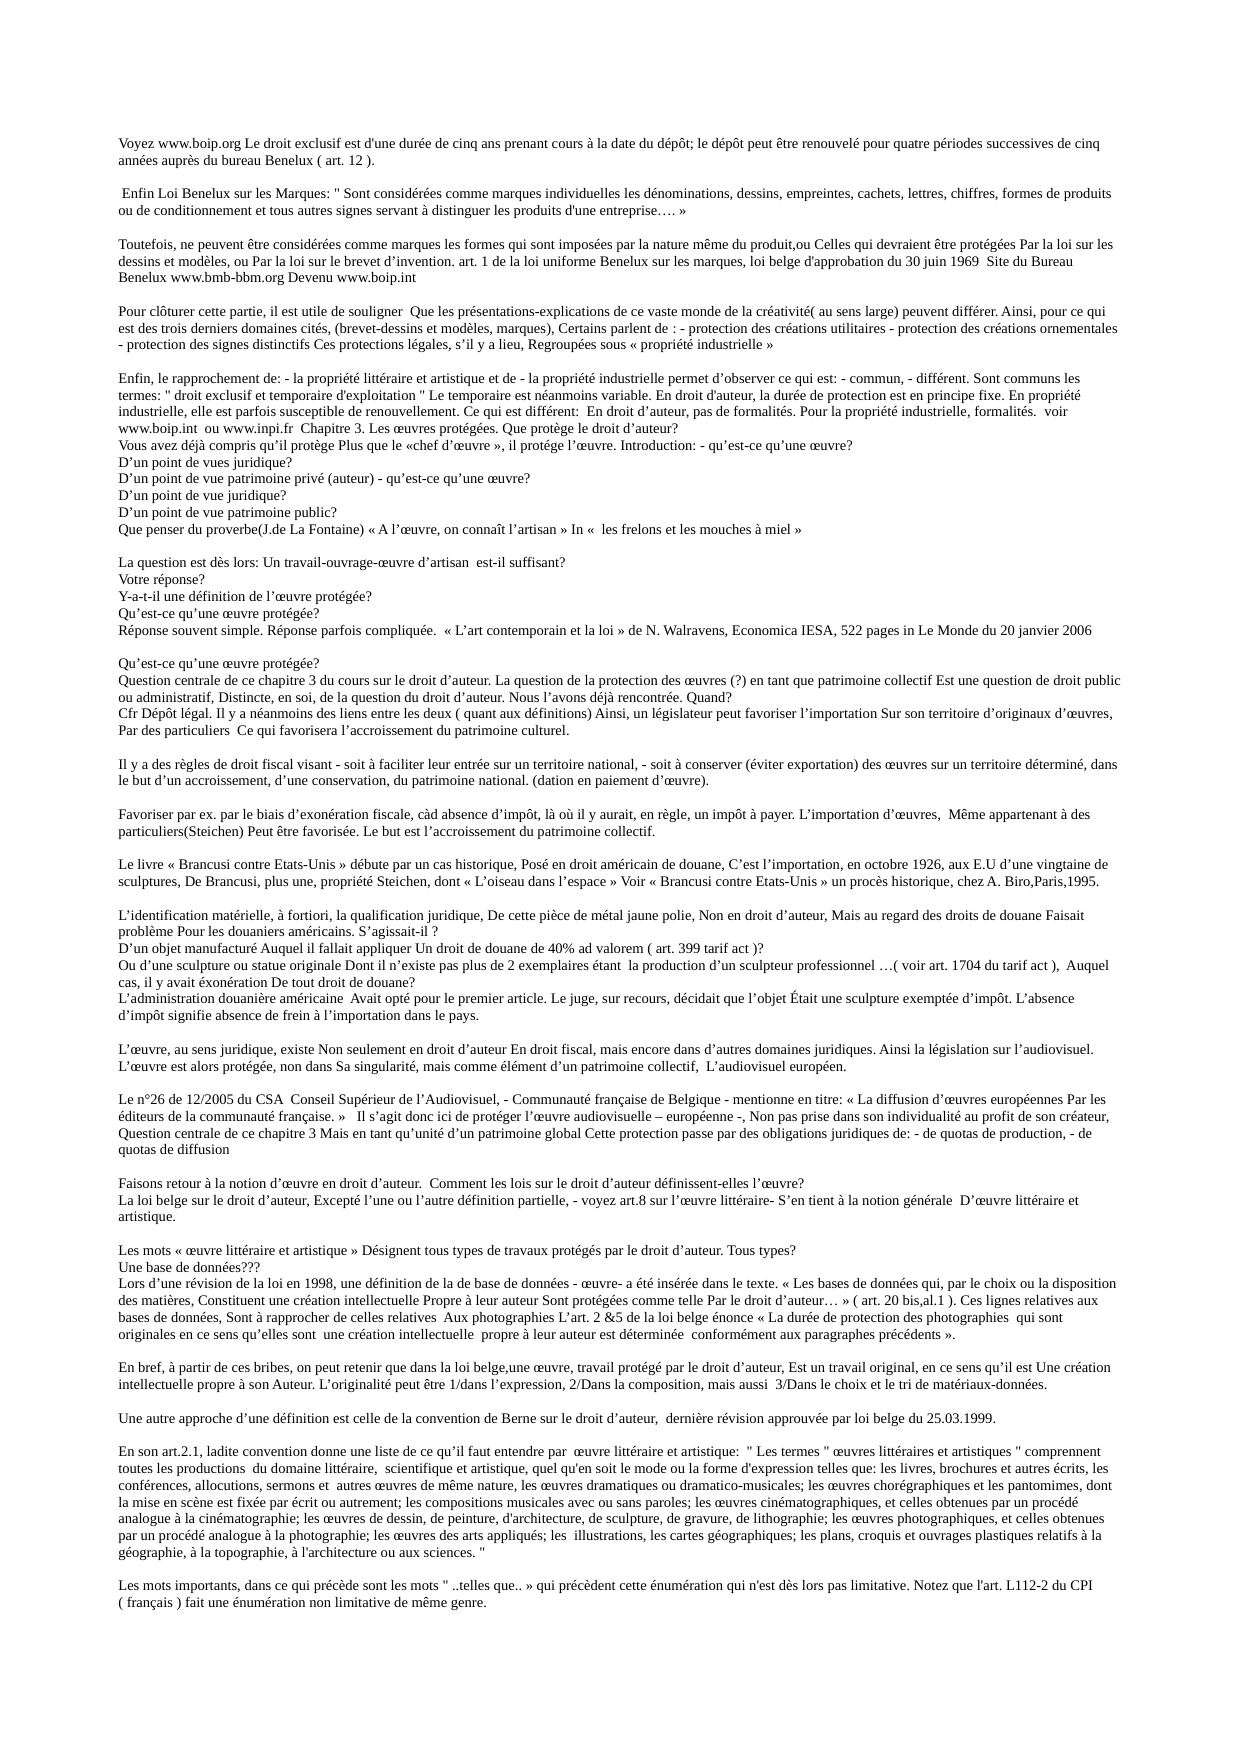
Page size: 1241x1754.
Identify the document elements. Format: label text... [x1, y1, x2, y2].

text Que penser du proverbe(J.de La Fontaine) « A l’œuvre, on connaît l’artisan » In « les frelons et les mouches à miel » [118, 521, 1122, 537]
text D’un point de vue patrimoine privé (auteur) - qu’est-ce qu’une œuvre? [118, 470, 1122, 487]
text Ou d’une sculpture ou statue originale Dont il n’existe pas plus de 2 exemplaires étant la production d’un sculpteur professionnel …( voir art. 1704 du tarif act ), Auquel cas, il y avait éxonération De tout droit de douane? [118, 957, 1122, 990]
text Question centrale de ce chapitre 3 du cours sur le droit d’auteur. La question de la protection des œuvres (?) en tant que patrimoine collectif Est une question de droit public ou administratif, Distincte, en soi, de la question du droit d’auteur. Nous l’avons déjà rencontrée. Quand? [118, 672, 1122, 705]
text Favoriser par ex. par le biais d’exonération fiscale, càd absence d’impôt, là où il y aurait, en règle, un impôt à payer. L’importation d’œuvres, Même appartenant à des particuliers(Steichen) Peut être favorisée. Le but est l’accroissement du patrimoine collectif. [118, 806, 1122, 839]
text La loi belge sur le droit d’auteur, Excepté l’une ou l’autre définition partielle, - voyez art.8 sur l’œuvre littéraire- S’en tient à la notion générale D’œuvre littéraire et artistique. [118, 1191, 1122, 1225]
text Toutefois, ne peuvent être considérées comme marques les formes qui sont imposées par la nature même du produit,ou Celles qui devraient être protégées Par la loi sur les dessins et modèles, ou Par la loi sur le brevet d’invention. art. 1 de la loi uniforme Benelux sur les marques, loi belge d'approbation du 30 juin 1969 Site du Bureau Benelux www.bmb-bbm.org Devenu www.boip.int [118, 236, 1122, 286]
text Qu’est-ce qu’une œuvre protégée? [118, 655, 1122, 672]
text D’un point de vue patrimoine public? [118, 504, 1122, 521]
text Lors d’une révision de la loi en 1998, une définition de la de base de données - œuvre- a été insérée dans le texte. « Les bases de données qui, par le choix ou la disposition des matières, Constituent une création intellectuelle Propre à leur auteur Sont protégées comme telle Par le droit d’auteur… » ( art. 20 bis,al.1 ). Ces lignes relatives aux bases de données, Sont à rapprocher de celles relatives Aux photographies L’art. 2 &5 de la loi belge énonce « La durée de protection des photographies qui sont originales en ce sens qu’elles sont une création intellectuelle propre à leur auteur est déterminée conformément aux paragraphes précédents ». [118, 1275, 1122, 1342]
text Pour clôturer cette partie, il est utile de souligner Que les présentations-explications de ce vaste monde de la créativité( au sens large) peuvent différer. Ainsi, pour ce qui est des trois derniers domaines cités, (brevet-dessins et modèles, marques), Certains parlent de : - protection des créations utilitaires - protection des créations ornementales - protection des signes distinctifs Ces protections légales, s’il y a lieu, Regroupées sous « propriété industrielle » [118, 303, 1122, 353]
text Réponse souvent simple. Réponse parfois compliquée. « L’art contemporain et la loi » de N. Walravens, Economica IESA, 522 pages in Le Monde du 20 janvier 2006 [118, 621, 1122, 638]
text Les mots « œuvre littéraire et artistique » Désignent tous types de travaux protégés par le droit d’auteur. Tous types? [118, 1242, 1122, 1258]
text D’un objet manufacturé Auquel il fallait appliquer Un droit de douane de 40% ad valorem ( art. 399 tarif act )? [118, 940, 1122, 957]
text Enfin, le rapprochement de: - la propriété littéraire et artistique et de - la propriété industrielle permet d’observer ce qui est: - commun, - différent. Sont communs les termes: " droit exclusif et temporaire d'exploitation " Le temporaire est néanmoins variable. En droit d'auteur, la durée de protection est en principe fixe. En propriété industrielle, elle est parfois susceptible de renouvellement. Ce qui est différent: En droit d’auteur, pas de formalités. Pour la propriété industrielle, formalités. voir www.boip.int ou www.inpi.fr Chapitre 3. Les œuvres protégées. Que protège le droit d’auteur? [118, 370, 1122, 437]
text L’identification matérielle, à fortiori, la qualification juridique, De cette pièce de métal jaune polie, Non en droit d’auteur, Mais au regard des droits de douane Faisait problème Pour les douaniers américains. S’agissait-il ? [118, 906, 1122, 940]
text Une autre approche d’une définition est celle de la convention de Berne sur le droit d’auteur, dernière révision approuvée par loi belge du 25.03.1999. [118, 1409, 1122, 1426]
text Voyez www.boip.org Le droit exclusif est d'une durée de cinq ans prenant cours à la date du dépôt; le dépôt peut être renouvelé pour quatre périodes successives de cinq années auprès du bureau Benelux ( art. 12 ). [118, 135, 1122, 168]
text Une base de données??? [118, 1258, 1122, 1275]
text Cfr Dépôt légal. Il y a néanmoins des liens entre les deux ( quant aux définitions) Ainsi, un législateur peut favoriser l’importation Sur son territoire d’originaux d’œuvres, Par des particuliers Ce qui favorisera l’accroissement du patrimoine culturel. [118, 705, 1122, 739]
text Les mots importants, dans ce qui précède sont les mots " ..telles que.. » qui précèdent cette énumération qui n'est dès lors pas limitative. Notez que l'art. L112-2 du CPI ( français ) fait une énumération non limitative de même genre. [118, 1577, 1122, 1611]
text La question est dès lors: Un travail-ouvrage-œuvre d’artisan est-il suffisant? [118, 554, 1122, 571]
text Votre réponse? [118, 571, 1122, 588]
text En son art.2.1, ladite convention donne une liste de ce qu’il faut entendre par œuvre littéraire et artistique: " Les termes " œuvres littéraires et artistiques " comprennent toutes les productions du domaine littéraire, scientifique et artistique, quel qu'en soit le mode ou la forme d'expression telles que: les livres, brochures et autres écrits, les conférences, allocutions, sermons et autres œuvres de même nature, les œuvres dramatiques ou dramatico-musicales; les œuvres chorégraphiques et les pantomimes, dont la mise en scène est fixée par écrit ou autrement; les compositions musicales avec ou sans paroles; les œuvres cinématographiques, et celles obtenues par un procédé analogue à la cinématographie; les œuvres de dessin, de peinture, d'architecture, de sculpture, de gravure, de lithographie; les œuvres photographiques, et celles obtenues par un procédé analogue à la photographie; les œuvres des arts appliqués; les illustrations, les cartes géographiques; les plans, croquis et ouvrages plastiques relatifs à la géographie, à la topographie, à l'architecture ou aux sciences. " [118, 1443, 1122, 1560]
text Il y a des règles de droit fiscal visant - soit à faciliter leur entrée sur un territoire national, - soit à conserver (éviter exportation) des œuvres sur un territoire déterminé, dans le but d’un accroissement, d’une conservation, du patrimoine national. (dation en paiement d’œuvre). [118, 755, 1122, 789]
text Le n°26 de 12/2005 du CSA Conseil Supérieur de l’Audiovisuel, - Communauté française de Belgique - mentionne en titre: « La diffusion d’œuvres européennes Par les éditeurs de la communauté française. » Il s’agit donc ici de protéger l’œuvre audiovisuelle – européenne -, Non pas prise dans son individualité au profit de son créateur, Question centrale de ce chapitre 3 Mais en tant qu’unité d’un patrimoine global Cette protection passe par des obligations juridiques de: - de quotas de production, - de quotas de diffusion [118, 1091, 1122, 1158]
text Enfin Loi Benelux sur les Marques: " Sont considérées comme marques individuelles les dénominations, dessins, empreintes, cachets, lettres, chiffres, formes de produits ou de conditionnement et tous autres signes servant à distinguer les produits d'une entreprise…. » [118, 185, 1122, 219]
text Le livre « Brancusi contre Etats-Unis » débute par un cas historique, Posé en droit américain de douane, C’est l’importation, en octobre 1926, aux E.U d’une vingtaine de sculptures, De Brancusi, plus une, propriété Steichen, dont « L’oiseau dans l’espace » Voir « Brancusi contre Etats-Unis » un procès historique, chez A. Biro,Paris,1995. [118, 856, 1122, 889]
text L’administration douanière américaine Avait opté pour le premier article. Le juge, sur recours, décidait que l’objet Était une sculpture exemptée d’impôt. L’absence d’impôt signifie absence de frein à l’importation dans le pays. [118, 990, 1122, 1024]
text D’un point de vues juridique? [118, 453, 1122, 470]
text D’un point de vue juridique? [118, 487, 1122, 504]
text Y-a-t-il une définition de l’œuvre protégée? [118, 588, 1122, 604]
text Faisons retour à la notion d’œuvre en droit d’auteur. Comment les lois sur le droit d’auteur définissent-elles l’œuvre? [118, 1175, 1122, 1191]
text Vous avez déjà compris qu’il protège Plus que le «chef d’œuvre », il protége l’œuvre. Introduction: - qu’est-ce qu’une œuvre? [118, 437, 1122, 453]
text Qu’est-ce qu’une œuvre protégée? [118, 604, 1122, 621]
text L’œuvre, au sens juridique, existe Non seulement en droit d’auteur En droit fiscal, mais encore dans d’autres domaines juridiques. Ainsi la législation sur l’audiovisuel. L’œuvre est alors protégée, non dans Sa singularité, mais comme élément d’un patrimoine collectif, L’audiovisuel européen. [118, 1041, 1122, 1074]
text En bref, à partir de ces bribes, on peut retenir que dans la loi belge,une œuvre, travail protégé par le droit d’auteur, Est un travail original, en ce sens qu’il est Une création intellectuelle propre à son Auteur. L’originalité peut être 1/dans l’expression, 2/Dans la composition, mais aussi 3/Dans le choix et le tri de matériaux-données. [118, 1359, 1122, 1393]
